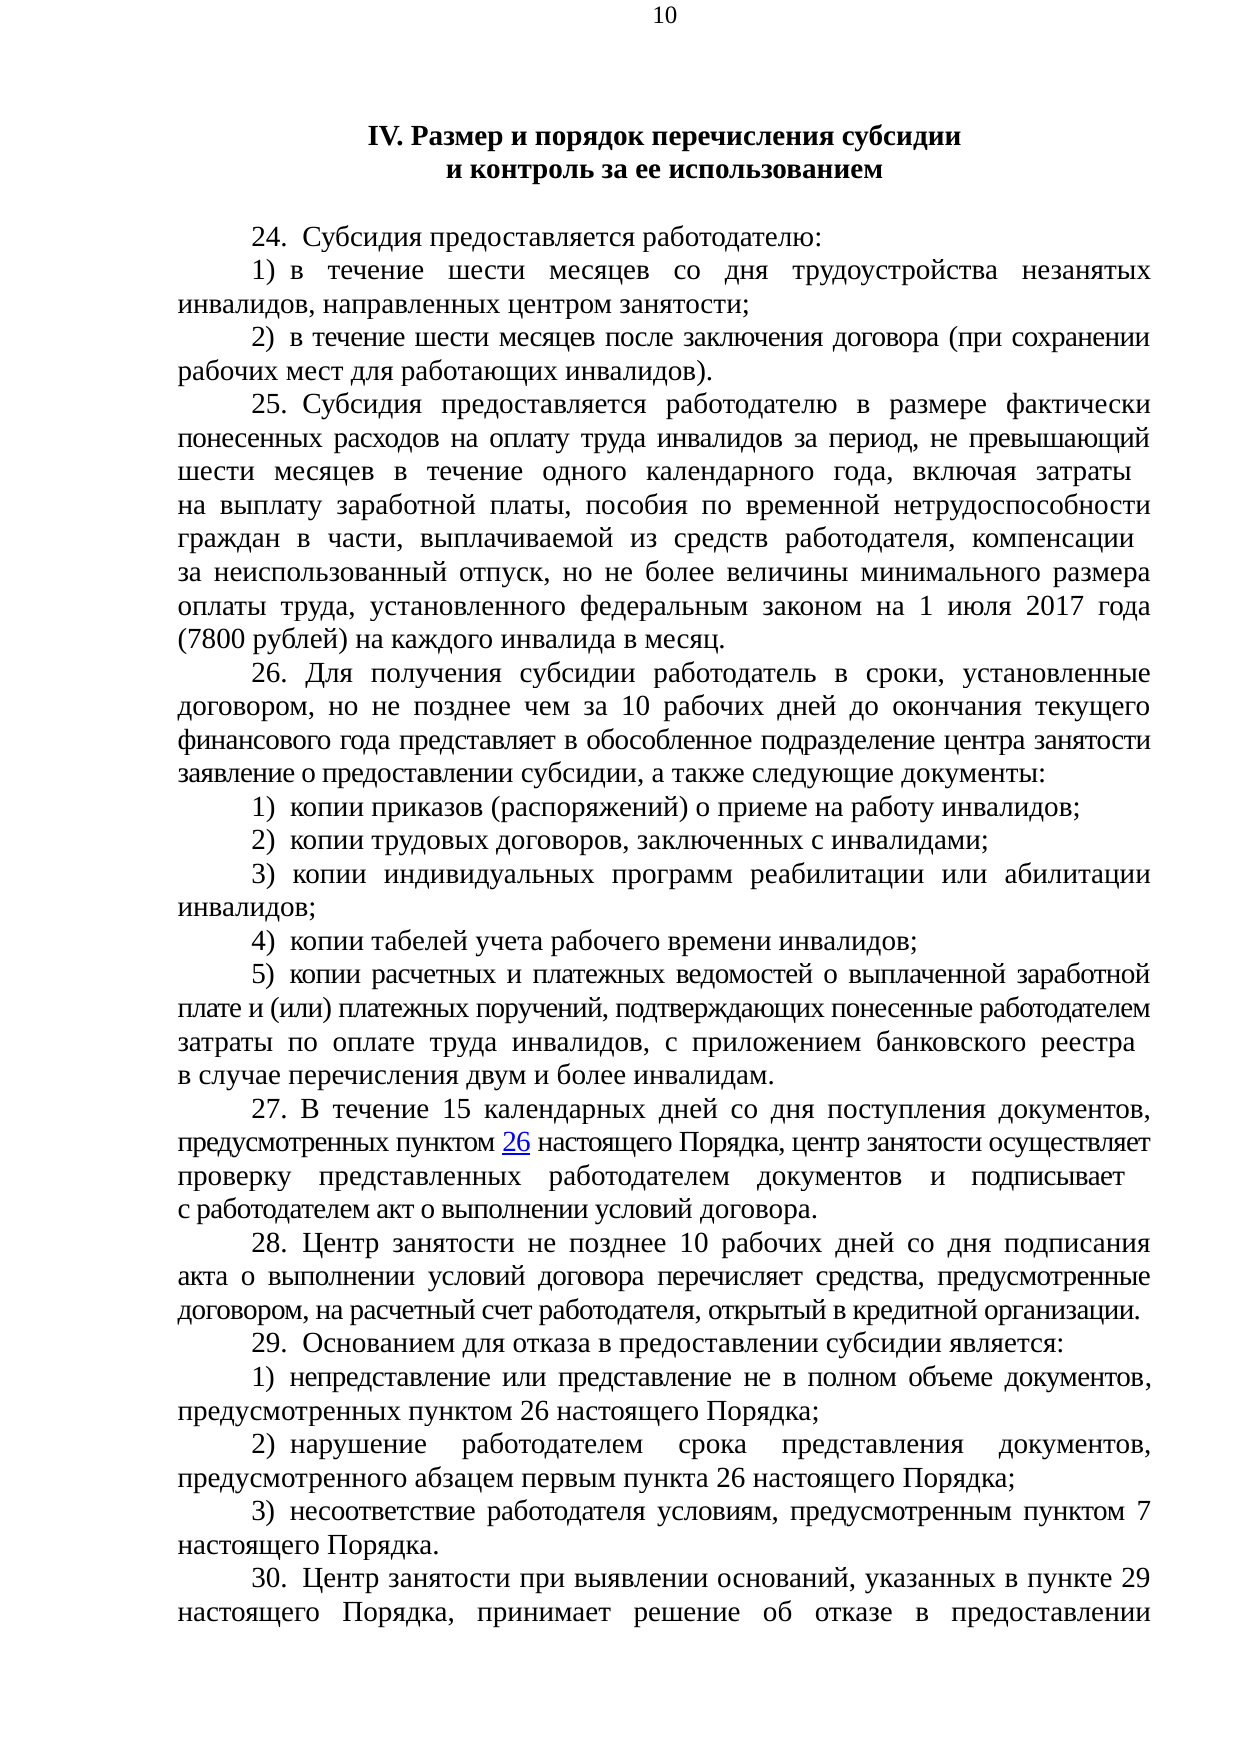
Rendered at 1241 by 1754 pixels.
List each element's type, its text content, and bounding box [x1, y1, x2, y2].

text 2) в течение шести месяцев после заключения договора (при сохранении рабочих мест для работающих инвалидов). [177, 319, 1152, 386]
text IV. Размер и порядок перечисления субсидии [177, 118, 1152, 152]
text 5) копии расчетных и платежных ведомостей о выплаченной заработной плате и (или) платежных поручений, подтверждающих понесенные работодателем затраты по оплате труда инвалидов, с приложением банковского реестра в случае перечисления двум и более инвалидам. [177, 957, 1152, 1091]
text и контроль за ее использованием [177, 152, 1152, 185]
text 29. Основанием для отказа в предоставлении субсидии является: [177, 1326, 1152, 1359]
text 1) копии приказов (распоряжений) о приеме на работу инвалидов; [177, 789, 1152, 822]
text 2) нарушение работодателем срока представления документов, предусмотренного абзацем первым пункта 26 настоящего Порядка; [177, 1426, 1152, 1493]
text 3) копии индивидуальных программ реабилитации или абилитации инвалидов; [177, 856, 1152, 923]
text 1) непредставление или представление не в полном объеме документов, предусмотренных пунктом 26 настоящего Порядка; [177, 1359, 1152, 1426]
text 28. Центр занятости не позднее 10 рабочих дней со дня подписания акта о выполнении условий договора перечисляет средства, предусмотренные договором, на расчетный счет работодателя, открытый в кредитной организации. [177, 1225, 1152, 1326]
text 26. Для получения субсидии работодатель в сроки, установленные договором, но не позднее чем за 10 рабочих дней до окончания текущего финансового года представляет в обособленное подразделение центра занятости заявление о предоставлении субсидии, а также следующие документы: [177, 655, 1152, 789]
text 24. Субсидия предоставляется работодателю: [177, 219, 1152, 252]
text 27. В течение 15 календарных дней со дня поступления документов, предусмотренных пунктом 26 настоящего Порядка, центр занятости осуществляет проверку представленных работодателем документов и подписывает с работодателем акт о выполнении условий договора. [177, 1091, 1152, 1225]
text 4) копии табелей учета рабочего времени инвалидов; [177, 923, 1152, 957]
text 25. Субсидия предоставляется работодателю в размере фактически понесенных расходов на оплату труда инвалидов за период, не превышающий шести месяцев в течение одного календарного года, включая затраты на выплату заработной платы, пособия по временной нетрудоспособности граждан в части, выплачиваемой из средств работодателя, компенсации за неиспользованный отпуск, но не более величины минимального размера оплаты труда, установленного федеральным законом на 1 июля 2017 года (7800 рублей) на каждого инвалида в месяц. [177, 386, 1152, 655]
text 2) копии трудовых договоров, заключенных с инвалидами; [177, 822, 1152, 856]
text 3) несоответствие работодателя условиям, предусмотренным пунктом 7 настоящего Порядка. [177, 1493, 1152, 1560]
text 1) в течение шести месяцев со дня трудоустройства незанятых инвалидов, направленных центром занятости; [177, 252, 1152, 319]
text 30. Центр занятости при выявлении оснований, указанных в пункте 29 настоящего Порядка, принимает решение об отказе в предоставлении [177, 1560, 1152, 1627]
